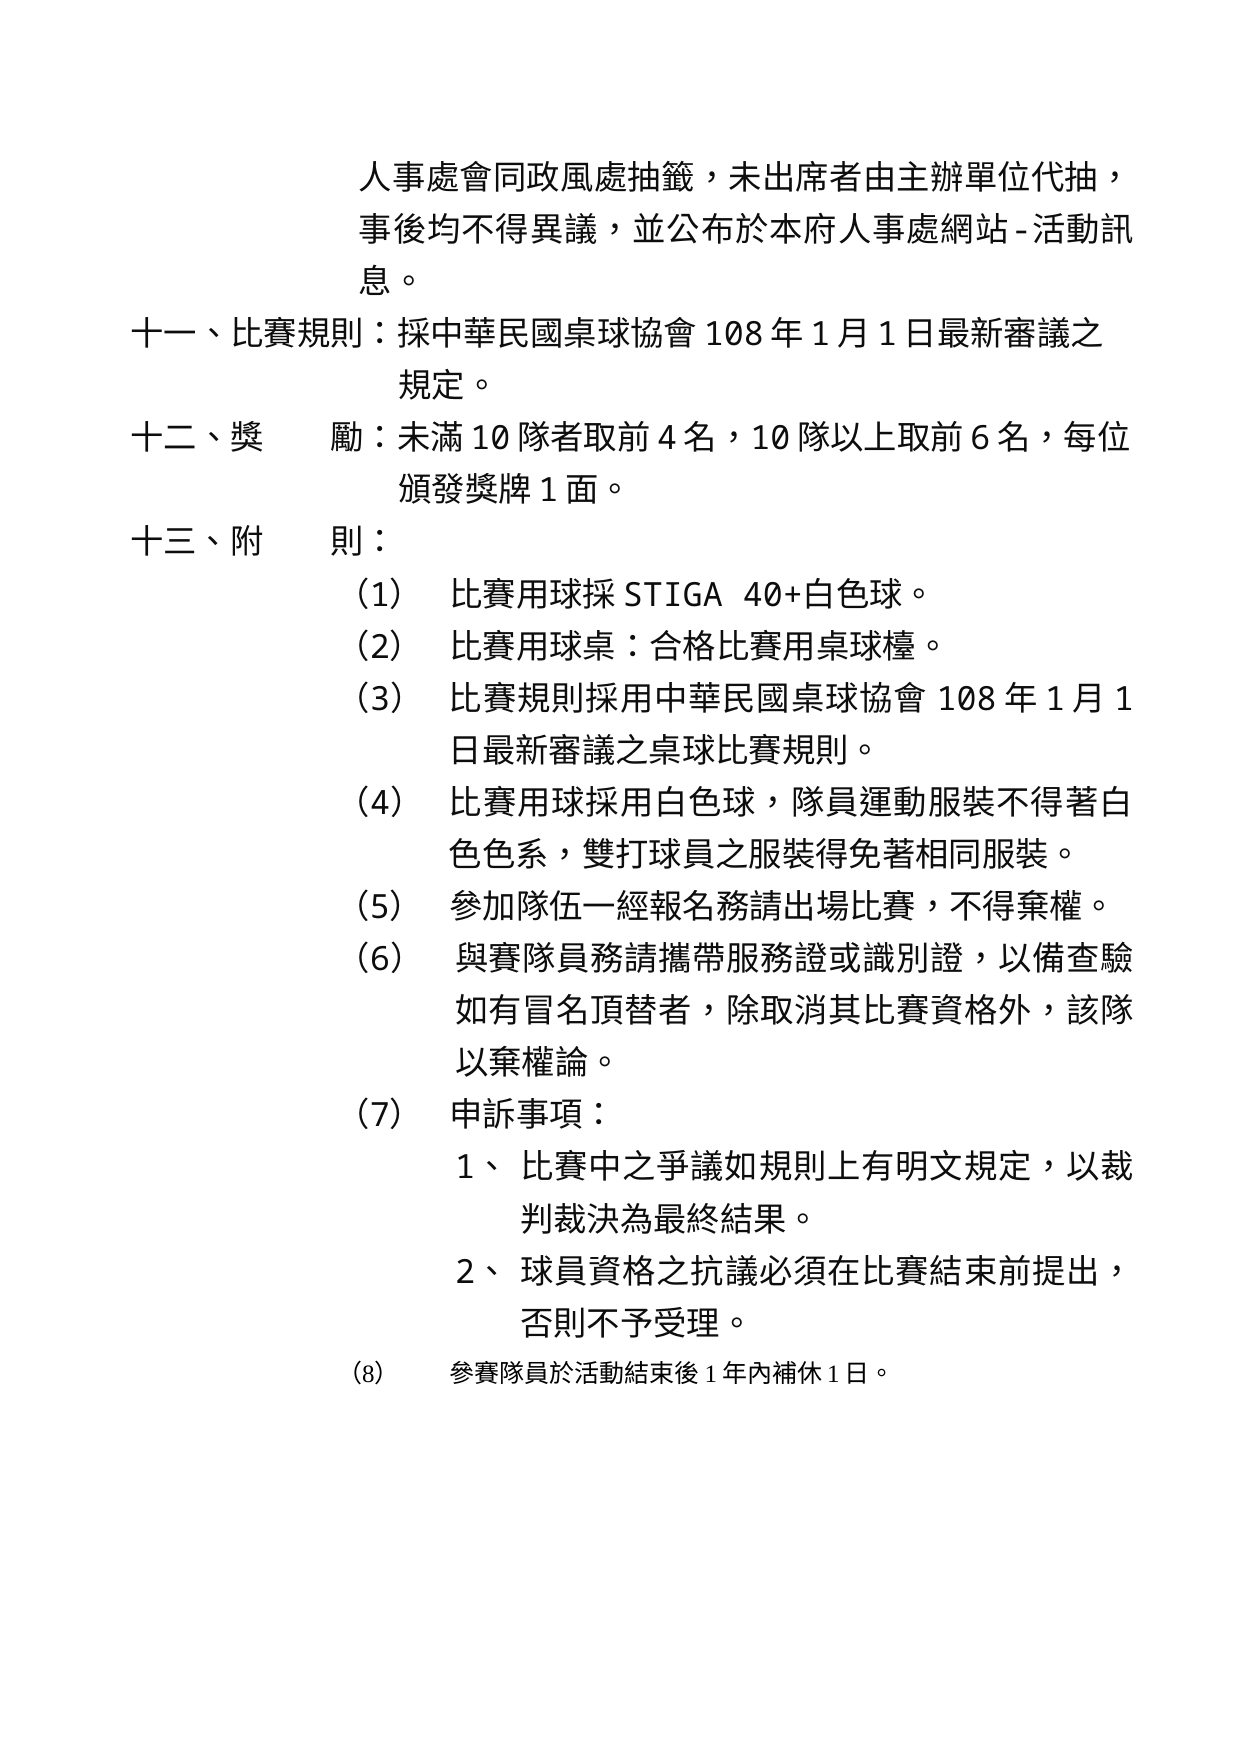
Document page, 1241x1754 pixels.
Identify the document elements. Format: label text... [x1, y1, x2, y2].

list 比賽用球採STIGA 40+白色球。 [336, 564, 1134, 616]
text 十一、比賽規則：採中華民國桌球協會108年1月1日最新審議之規定。 [130, 304, 1134, 408]
list 比賽規則採用中華民國桌球協會108年1月1日最新審議之桌球比賽規則。 [337, 668, 1134, 773]
list 申訴事項： [336, 1085, 1134, 1137]
list 比賽用球桌：合格比賽用桌球檯。 [336, 616, 1134, 668]
text 十三、附 則： [130, 512, 1134, 564]
list 比賽中之爭議如規則上有明文規定，以裁判裁決為最終結果。 [455, 1137, 1134, 1241]
list 球員資格之抗議必須在比賽結束前提出，否則不予受理。 [455, 1241, 1134, 1346]
list 參加隊伍一經報名務請出場比賽，不得棄權。 [336, 877, 1134, 929]
list 與賽隊員務請攜帶服務證或識別證，以備查驗，如有冒名頂替者，除取消其比賽資格外，該隊以棄權論。 [337, 929, 1134, 1085]
text 人事處會同政風處抽籤，未出席者由主辦單位代抽，事後均不得異議，並公布於本府人事處網站-活動訊息。 [130, 148, 1134, 304]
text 十二、獎 勵：未滿10隊者取前4名，10隊以上取前6名，每位頒發獎牌1面。 [130, 408, 1134, 512]
list 參賽隊員於活動結束後1年內補休1日。 [337, 1346, 1134, 1391]
list 比賽用球採用白色球，隊員運動服裝不得著白色色系，雙打球員之服裝得免著相同服裝。 [337, 773, 1134, 877]
